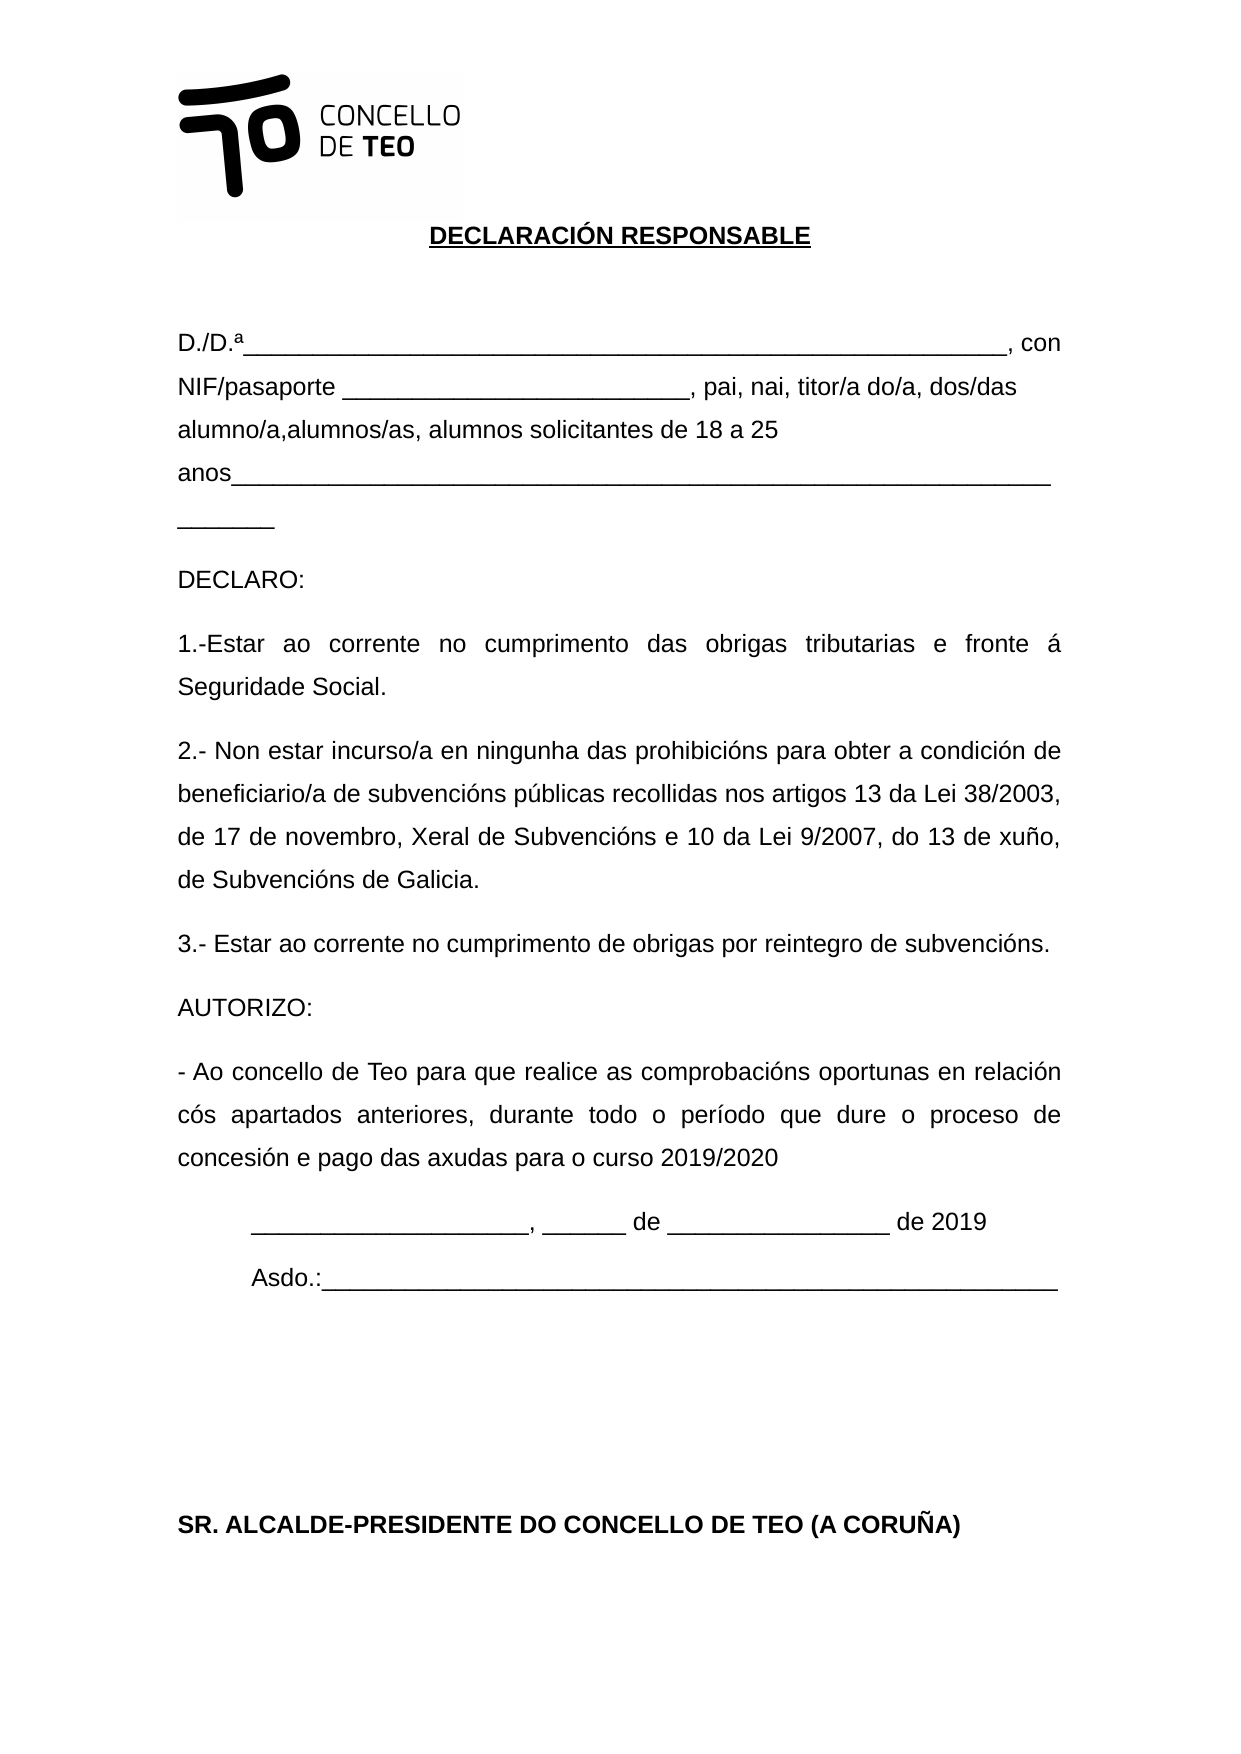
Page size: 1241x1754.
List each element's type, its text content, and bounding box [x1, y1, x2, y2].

text 1.-Estar ao corrente no cumprimento das obrigas tributarias e fronte á Seguridade Social. [177, 629, 1063, 701]
text DECLARO: [177, 565, 1063, 594]
picture [177, 73, 463, 222]
text - Ao concello de Teo para que realice as comprobacións oportunas en relación cós apartados anteriores, durante todo o período que dure o proceso de concesión e pago das axudas para o curso 2019/2020 [177, 1057, 1063, 1172]
text SR. ALCALDE-PRESIDENTE DO CONCELLO DE TEO (A CORUÑA) [177, 1511, 1063, 1539]
text AUTORIZO: [177, 993, 1063, 1022]
text Asdo.:_____________________________________________________ [177, 1263, 1063, 1292]
text ____________________, ______ de ________________ de 2019 [177, 1207, 1063, 1236]
text D./D.ª_______________________________________________________, con NIF/pasaporte _________________________, pai, nai, titor/a do/a, dos/das alumno/a,alumnos/as, alumnos solicitantes de 18 a 25 anos__________________________________________________________________ [177, 285, 1063, 530]
text 3.- Estar ao corrente no cumprimento de obrigas por reintegro de subvencións. [177, 929, 1063, 958]
text 2.- Non estar incurso/a en ningunha das prohibicións para obter a condición de beneficiario/a de subvencións públicas recollidas nos artigos 13 da Lei 38/2003, de 17 de novembro, Xeral de Subvencións e 10 da Lei 9/2007, do 13 de xuño, de Subvencións de Galicia. [177, 736, 1063, 894]
text DECLARACIÓN RESPONSABLE [177, 221, 1063, 250]
